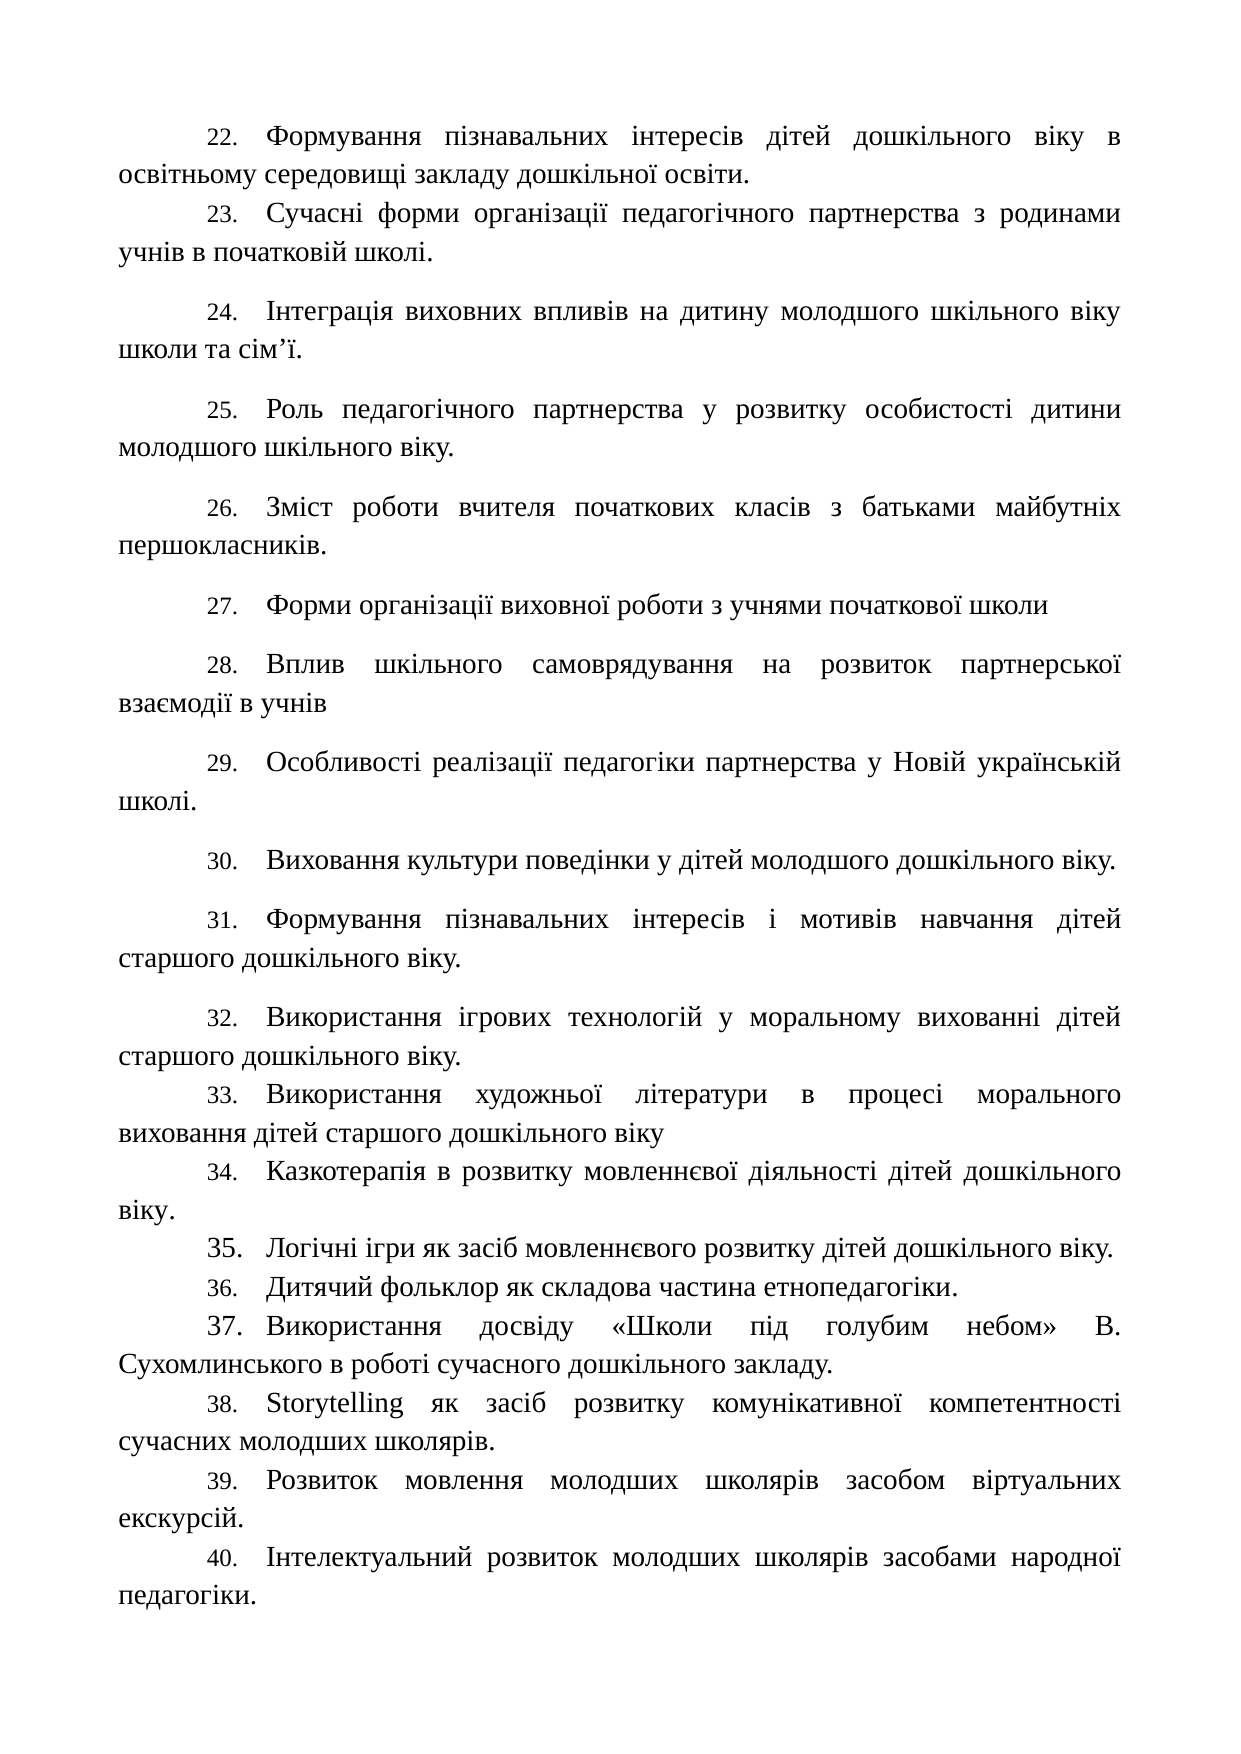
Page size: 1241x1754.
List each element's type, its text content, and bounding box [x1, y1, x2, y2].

list Зміст роботи вчителя початкових класів з батьками майбутніх першокласників. [118, 489, 1122, 561]
list Використання художньої літератури в процесі морального виховання дітей старшого дошкільного віку [118, 1076, 1122, 1148]
list Казкотерапія в розвитку мовленнєвої діяльності дітей дошкільного віку. [118, 1153, 1122, 1226]
list Storytelling як засіб розвитку комунікативної компетентності сучасних молодших школярів. [118, 1385, 1122, 1457]
list Інтеграція виховних впливів на дитину молодшого шкільного віку школи та сім’ї. [118, 293, 1122, 365]
list Формування пізнавальних інтересів і мотивів навчання дітей старшого дошкільного віку. [118, 901, 1122, 973]
list Дитячий фольклор як складова частина етнопедагогіки. [118, 1269, 1122, 1303]
list Форми організації виховної роботи з учнями початкової школи [118, 587, 1122, 620]
list Формування пізнавальних інтересів дітей дошкільного віку в освітньому середовищі закладу дошкільної освіти. [118, 118, 1122, 190]
list Інтелектуальний розвиток молодших школярів засобами народної педагогіки. [118, 1539, 1122, 1611]
list Сучасні форми організації педагогічного партнерства з родинами учнів в початковій школі. [118, 195, 1122, 267]
list Особливості реалізації педагогіки партнерства у Новій українській школі. [118, 744, 1122, 816]
list Використання досвіду «Школи під голубим небом» В. Сухомлинського в роботі сучасного дошкільного закладу. [118, 1308, 1122, 1380]
list Вплив шкільного самоврядування на розвиток партнерської взаємодії в учнів [118, 646, 1122, 718]
list Використання ігрових технологій у моральному вихованні дітей старшого дошкільного віку. [118, 999, 1122, 1071]
list Виховання культури поведінки у дітей молодшого дошкільного віку. [118, 842, 1122, 876]
list Логічні ігри як засіб мовленнєвого розвитку дітей дошкільного віку. [118, 1231, 1122, 1264]
list Роль педагогічного партнерства у розвитку особистості дитини молодшого шкільного віку. [118, 391, 1122, 463]
list Розвиток мовлення молодших школярів засобом віртуальних екскурсій. [118, 1462, 1122, 1534]
